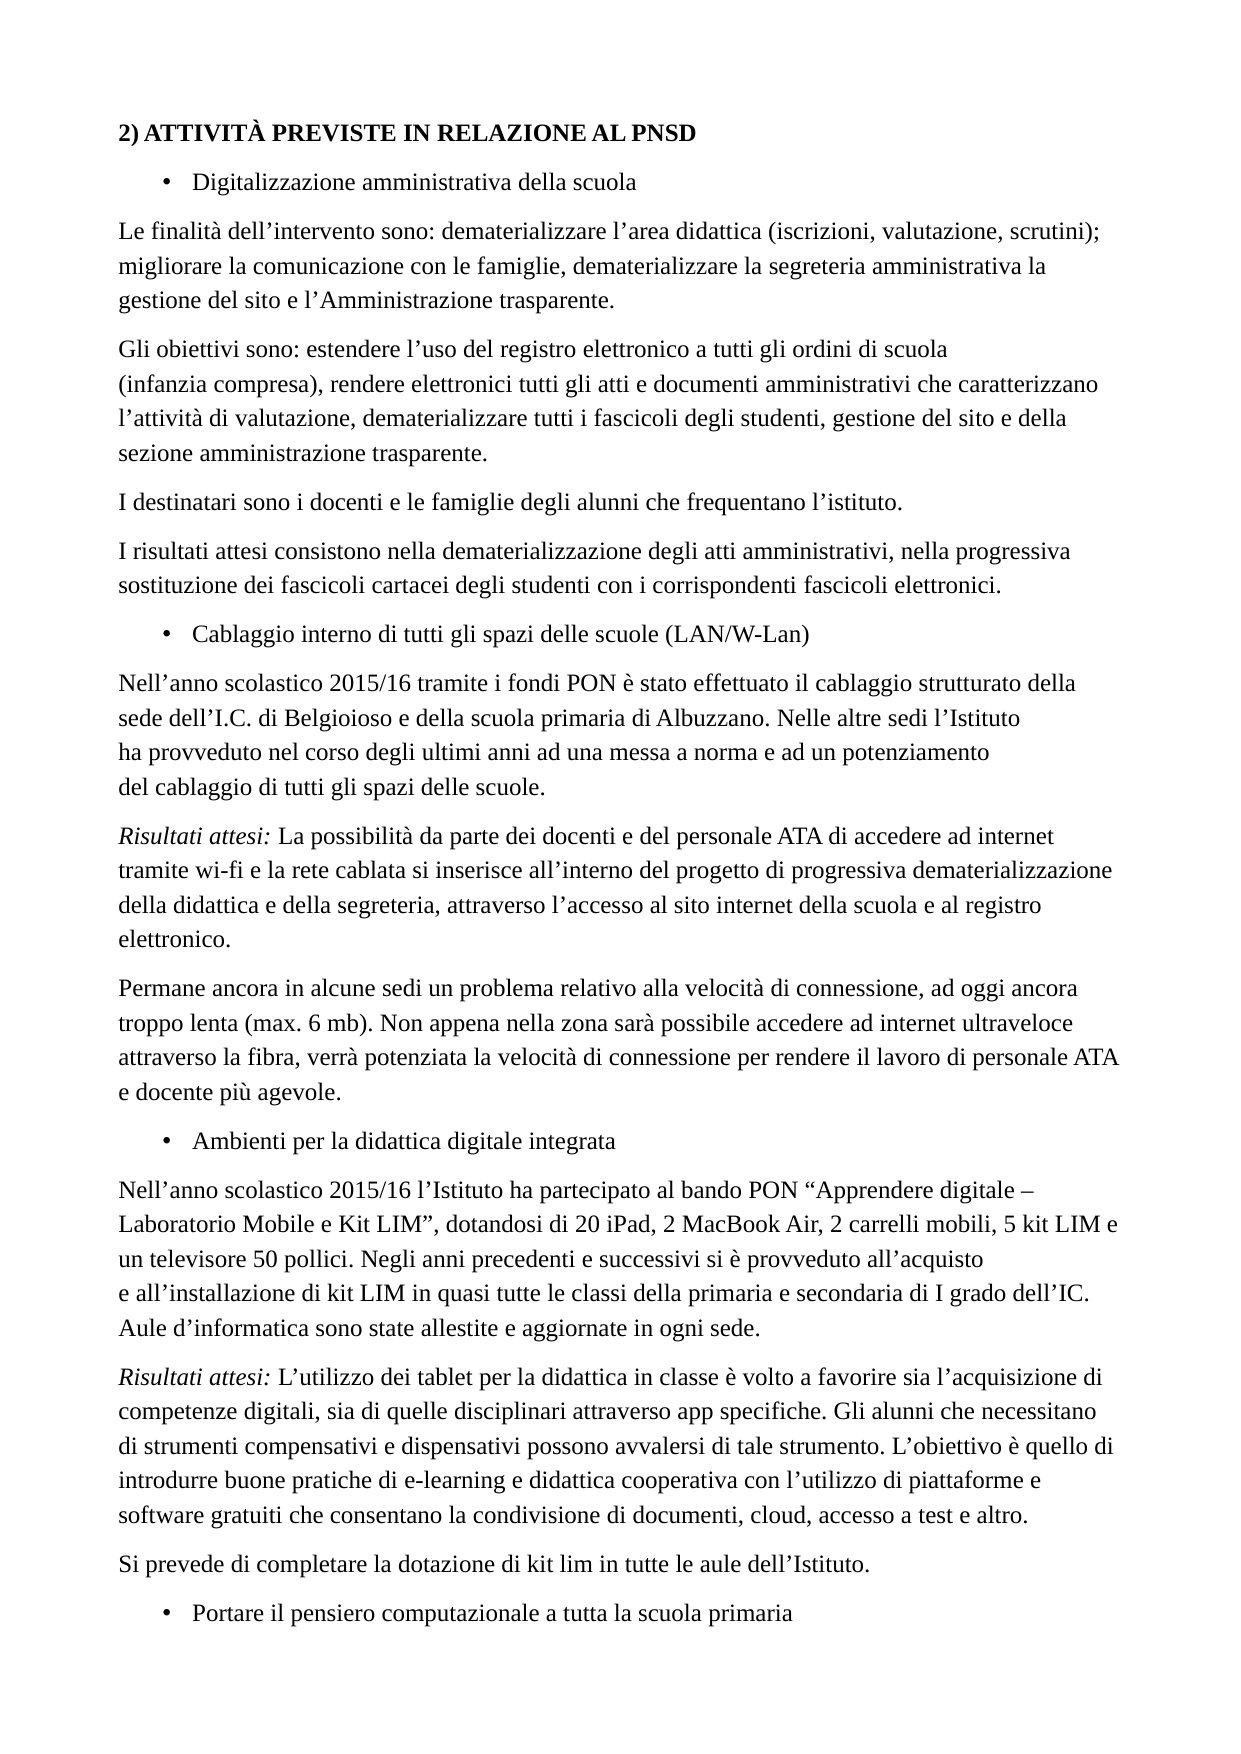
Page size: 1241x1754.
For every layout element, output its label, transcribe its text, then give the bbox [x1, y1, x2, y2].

text Risultati attesi: L’utilizzo dei tablet per la didattica in classe è volto a favorire sia l’acquisizione di competenze digitali, sia di quelle disciplinari attraverso app specifiche. Gli alunni che necessitano di strumenti compensativi e dispensativi possono avvalersi di tale strumento. L’obiettivo è quello di introdurre buone pratiche di e-learning e didattica cooperativa con l’utilizzo di piattaforme e software gratuiti che consentano la condivisione di documenti, cloud, accesso a test e altro. [118, 1362, 1122, 1529]
list Digitalizzazione amministrativa della scuola [162, 167, 1122, 196]
text Nell’anno scolastico 2015/16 tramite i fondi PON è stato effettuato il cablaggio strutturato della sede dell’I.C. di Belgioioso e della scuola primaria di Albuzzano. Nelle altre sedi l’Istituto ha provveduto nel corso degli ultimi anni ad una messa a norma e ad un potenziamento del cablaggio di tutti gli spazi delle scuole. [118, 668, 1122, 801]
text Gli obiettivi sono: estendere l’uso del registro elettronico a tutti gli ordini di scuola (infanzia compresa), rendere elettronici tutti gli atti e documenti amministrativi che caratterizzano l’attività di valutazione, dematerializzare tutti i fascicoli degli studenti, gestione del sito e della sezione amministrazione trasparente. [118, 334, 1122, 466]
text 2) ATTIVITÀ PREVISTE IN RELAZIONE AL PNSD [118, 118, 1122, 147]
list Portare il pensiero computazionale a tutta la scuola primaria [162, 1598, 1122, 1627]
text I risultati attesi consistono nella dematerializzazione degli atti amministrativi, nella progressiva sostituzione dei fascicoli cartacei degli studenti con i corrispondenti fascicoli elettronici. [118, 536, 1122, 599]
list Ambienti per la didattica digitale integrata [162, 1126, 1122, 1155]
list Cablaggio interno di tutti gli spazi delle scuole (LAN/W-Lan) [162, 619, 1122, 648]
text Si prevede di completare la dotazione di kit lim in tutte le aule dell’Istituto. [118, 1549, 1122, 1578]
text Nell’anno scolastico 2015/16 l’Istituto ha partecipato al bando PON “Apprendere digitale – Laboratorio Mobile e Kit LIM”, dotandosi di 20 iPad, 2 MacBook Air, 2 carrelli mobili, 5 kit LIM e un televisore 50 pollici. Negli anni precedenti e successivi si è provveduto all’acquisto e all’installazione di kit LIM in quasi tutte le classi della primaria e secondaria di I grado dell’IC. Aule d’informatica sono state allestite e aggiornate in ogni sede. [118, 1175, 1122, 1342]
text I destinatari sono i docenti e le famiglie degli alunni che frequentano l’istituto. [118, 487, 1122, 516]
text Risultati attesi: La possibilità da parte dei docenti e del personale ATA di accedere ad internet tramite wi-fi e la rete cablata si inserisce all’interno del progetto di progressiva dematerializzazione della didattica e della segreteria, attraverso l’accesso al sito internet della scuola e al registro elettronico. [118, 821, 1122, 953]
text Permane ancora in alcune sedi un problema relativo alla velocità di connessione, ad oggi ancora troppo lenta (max. 6 mb). Non appena nella zona sarà possibile accedere ad internet ultraveloce attraverso la fibra, verrà potenziata la velocità di connessione per rendere il lavoro di personale ATA e docente più agevole. [118, 973, 1122, 1106]
text Le finalità dell’intervento sono: dematerializzare l’area didattica (iscrizioni, valutazione, scrutini); migliorare la comunicazione con le famiglie, dematerializzare la segreteria amministrativa la gestione del sito e l’Amministrazione trasparente. [118, 216, 1122, 314]
